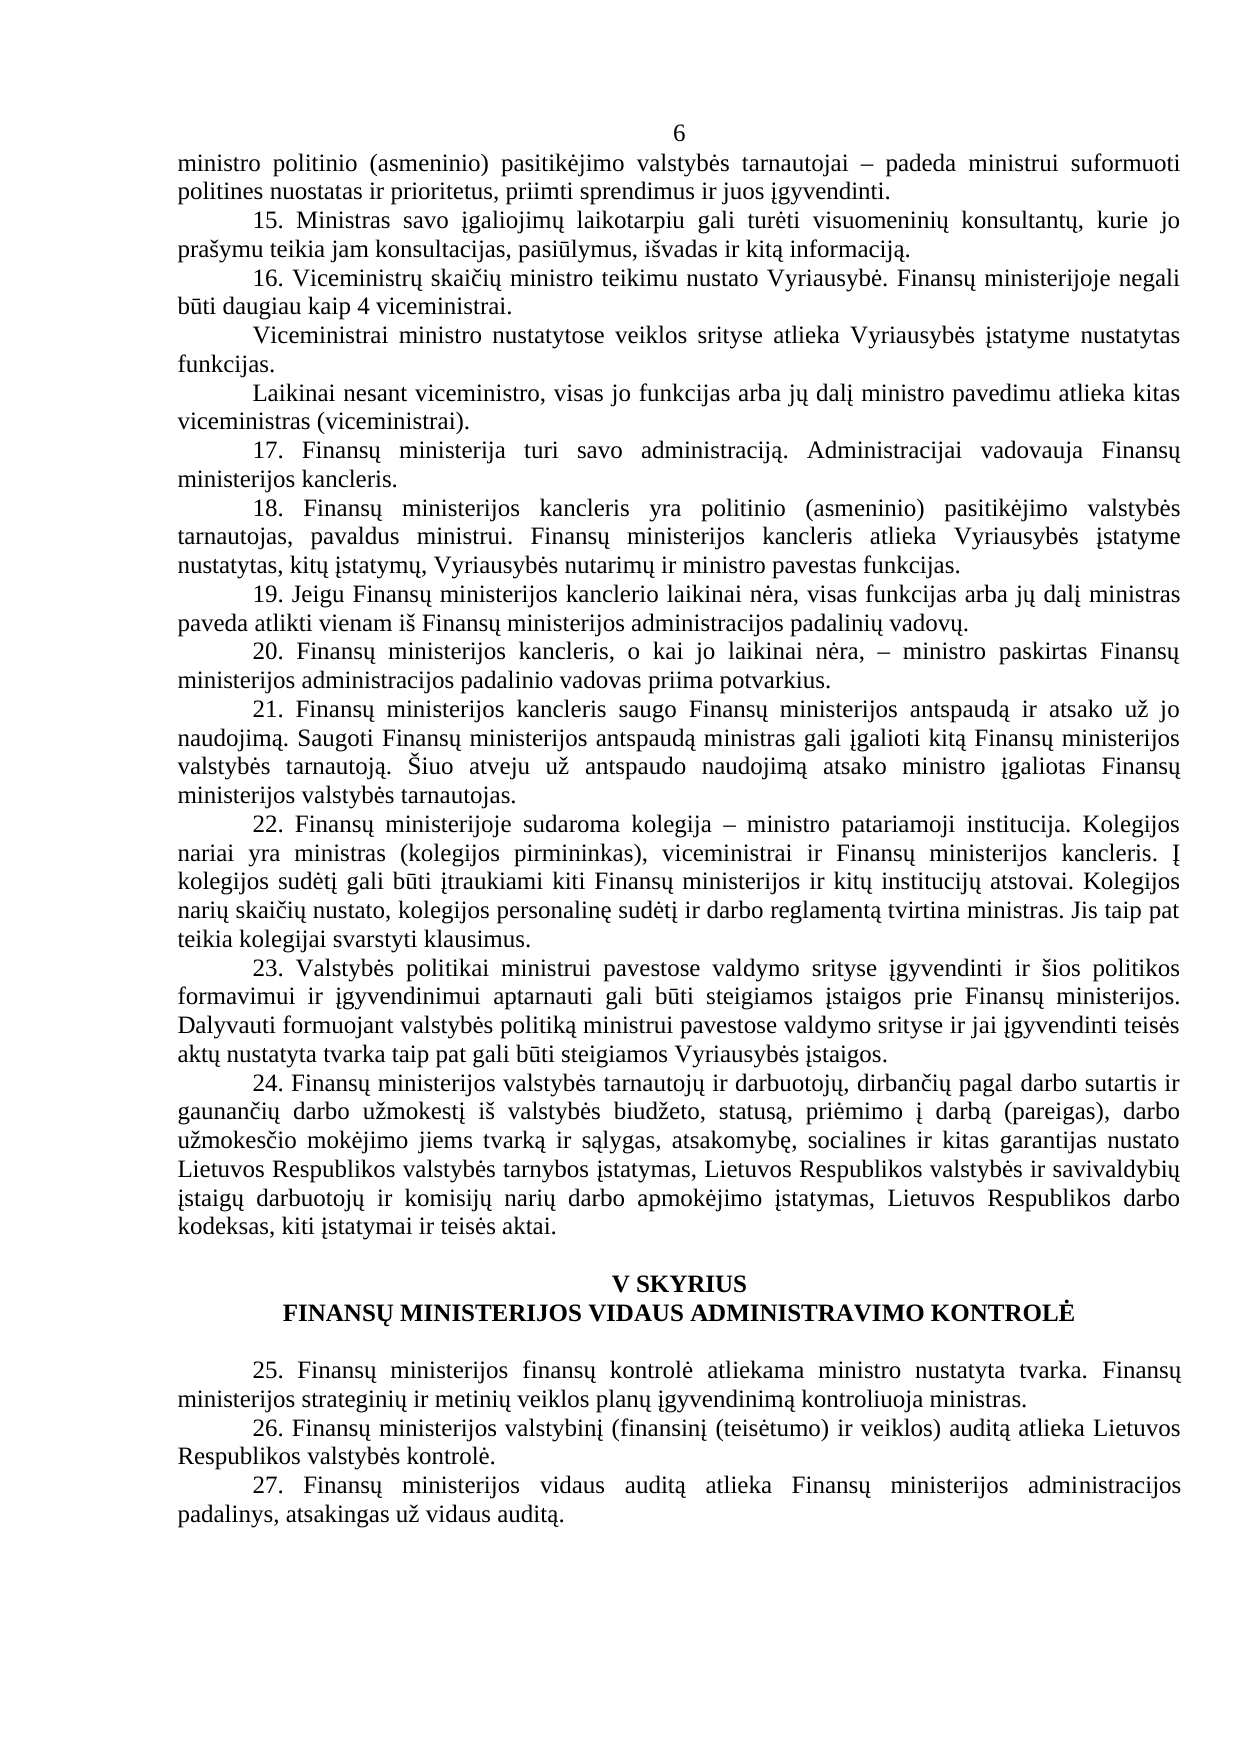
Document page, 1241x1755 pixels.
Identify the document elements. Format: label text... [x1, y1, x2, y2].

text 24. Finansų ministerijos valstybės tarnautojų ir darbuotojų, dirbančių pagal darbo sutartis ir gaunančių darbo užmokestį iš valstybės biudžeto, statusą, priėmimo į darbą (pareigas), darbo užmokesčio mokėjimo jiems tvarką ir sąlygas, atsakomybę, socialines ir kitas garantijas nustato Lietuvos Respublikos valstybės tarnybos įstatymas, Lietuvos Respublikos valstybės ir savivaldybių įstaigų darbuotojų ir komisijų narių darbo apmokėjimo įstatymas, Lietuvos Respublikos darbo kodeksas, kiti įstatymai ir teisės aktai. [177, 1068, 1181, 1240]
text 17. Finansų ministerija turi savo administraciją. Administracijai vadovauja Finansų ministerijos kancleris. [177, 435, 1181, 493]
text Viceministrai ministro nustatytose veiklos srityse atlieka Vyriausybės įstatyme nustatytas funkcijas. [177, 320, 1181, 378]
text Laikinai nesant viceministro, visas jo funkcijas arba jų dalį ministro pavedimu atlieka kitas viceministras (viceministrai). [177, 378, 1181, 435]
text ministro politinio (asmeninio) pasitikėjimo valstybės tarnautojai – padeda ministrui suformuoti politines nuostatas ir prioritetus, priimti sprendimus ir juos įgyvendinti. [177, 148, 1181, 205]
text 15. Ministras savo įgaliojimų laikotarpiu gali turėti visuomeninių konsultantų, kurie jo prašymu teikia jam konsultacijas, pasiūlymus, išvadas ir kitą informaciją. [177, 205, 1181, 263]
text 18. Finansų ministerijos kancleris yra politinio (asmeninio) pasitikėjimo valstybės tarnautojas, pavaldus ministrui. Finansų ministerijos kancleris atlieka Vyriausybės įstatyme nustatytas, kitų įstatymų, Vyriausybės nutarimų ir ministro pavestas funkcijas. [177, 493, 1181, 579]
text 23. Valstybės politikai ministrui pavestose valdymo srityse įgyvendinti ir šios politikos formavimui ir įgyvendinimui aptarnauti gali būti steigiamos įstaigos prie Finansų ministerijos. Dalyvauti formuojant valstybės politiką ministrui pavestose valdymo srityse ir jai įgyvendinti teisės aktų nustatyta tvarka taip pat gali būti steigiamos Vyriausybės įstaigos. [177, 953, 1181, 1068]
text V SKYRIUS [177, 1269, 1181, 1298]
text FINANSŲ MINISTERIJOS VIDAUS ADMINISTRAVIMO KONTROLĖ [177, 1298, 1181, 1326]
text 19. Jeigu Finansų ministerijos kanclerio laikinai nėra, visas funkcijas arba jų dalį ministras paveda atlikti vienam iš Finansų ministerijos administracijos padalinių vadovų. [177, 579, 1181, 636]
text 16. Viceministrų skaičių ministro teikimu nustato Vyriausybė. Finansų ministerijoje negali būti daugiau kaip 4 viceministrai. [177, 263, 1181, 320]
text 22. Finansų ministerijoje sudaroma kolegija – ministro patariamoji institucija. Kolegijos nariai yra ministras (kolegijos pirmininkas), viceministrai ir Finansų ministerijos kancleris. Į kolegijos sudėtį gali būti įtraukiami kiti Finansų ministerijos ir kitų institucijų atstovai. Kolegijos narių skaičių nustato, kolegijos personalinę sudėtį ir darbo reglamentą tvirtina ministras. Jis taip pat teikia kolegijai svarstyti klausimus. [177, 809, 1181, 953]
text 21. Finansų ministerijos kancleris saugo Finansų ministerijos antspaudą ir atsako už jo naudojimą. Saugoti Finansų ministerijos antspaudą ministras gali įgalioti kitą Finansų ministerijos valstybės tarnautoją. Šiuo atveju už antspaudo naudojimą atsako ministro įgaliotas Finansų ministerijos valstybės tarnautojas. [177, 694, 1181, 809]
text 26. Finansų ministerijos valstybinį (finansinį (teisėtumo) ir veiklos) auditą atlieka Lietuvos Respublikos valstybės kontrolė. [177, 1413, 1181, 1470]
text 25. Finansų ministerijos finansų kontrolė atliekama ministro nustatyta tvarka. Finansų ministerijos strateginių ir metinių veiklos planų įgyvendinimą kontroliuoja ministras. [177, 1355, 1181, 1413]
text 20. Finansų ministerijos kancleris, o kai jo laikinai nėra, – ministro paskirtas Finansų ministerijos administracijos padalinio vadovas priima potvarkius. [177, 636, 1181, 694]
text 27. Finansų ministerijos vidaus auditą atlieka Finansų ministerijos administracijos padalinys, atsakingas už vidaus auditą. [177, 1470, 1181, 1528]
